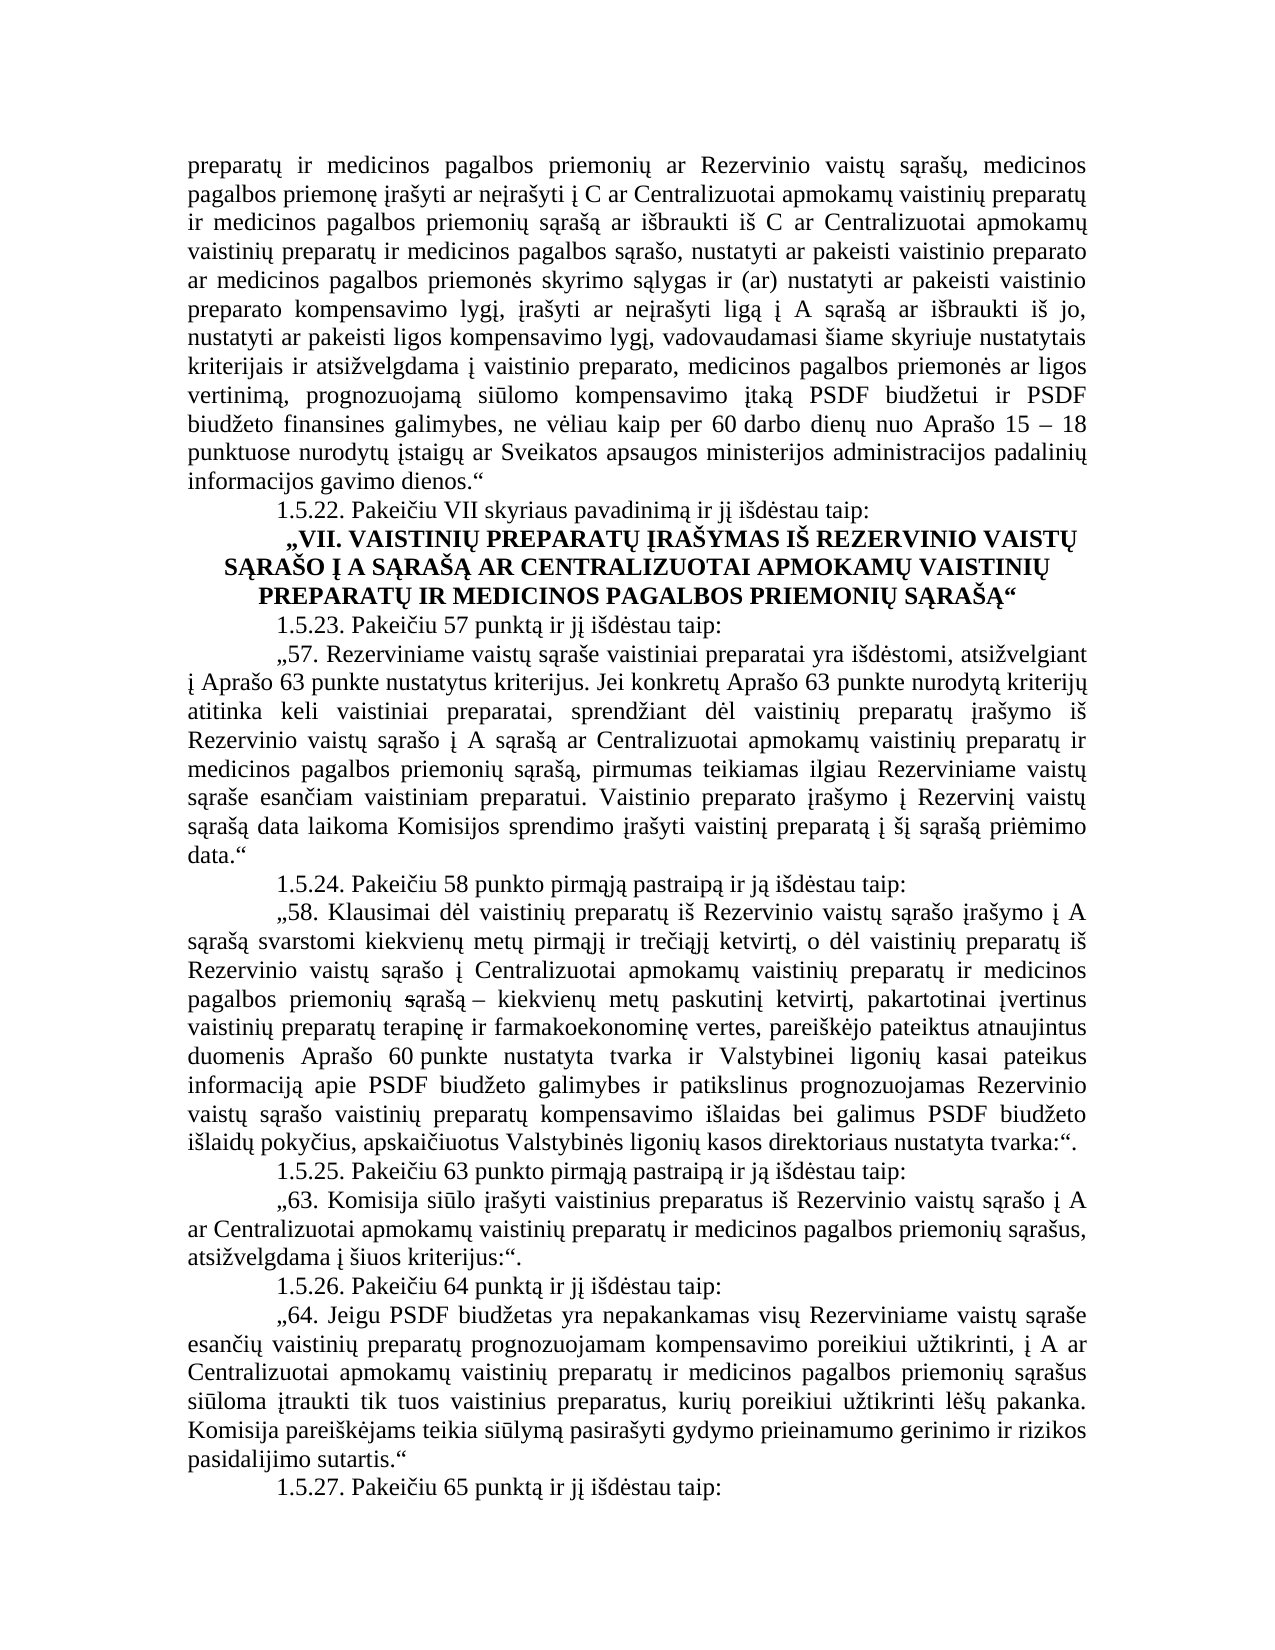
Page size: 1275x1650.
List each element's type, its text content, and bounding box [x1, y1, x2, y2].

text 1.5.22. Pakeičiu VII skyriaus pavadinimą ir jį išdėstau taip: [187, 495, 1087, 524]
text 1.5.26. Pakeičiu 64 punktą ir jį išdėstau taip: [187, 1271, 1087, 1300]
text 1.5.27. Pakeičiu 65 punktą ir jį išdėstau taip: [187, 1472, 1087, 1501]
text „58. Klausimai dėl vaistinių preparatų iš Rezervinio vaistų sąrašo įrašymo į A sąrašą svarstomi kiekvienų metų pirmąjį ir trečiąjį ketvirtį, o dėl vaistinių preparatų iš Rezervinio vaistų sąrašo į Centralizuotai apmokamų vaistinių preparatų ir medicinos pagalbos priemonių sąrašą – kiekvienų metų paskutinį ketvirtį, pakartotinai įvertinus vaistinių preparatų terapinę ir farmakoekonominę vertes, pareiškėjo pateiktus atnaujintus duomenis Aprašo 60 punkte nustatyta tvarka ir Valstybinei ligonių kasai pateikus informaciją apie PSDF biudžeto galimybes ir patikslinus prognozuojamas Rezervinio vaistų sąrašo vaistinių preparatų kompensavimo išlaidas bei galimus PSDF biudžeto išlaidų pokyčius, apskaičiuotus Valstybinės ligonių kasos direktoriaus nustatyta tvarka:“. [187, 897, 1087, 1156]
text „57. Rezerviniame vaistų sąraše vaistiniai preparatai yra išdėstomi, atsižvelgiant į Aprašo 63 punkte nustatytus kriterijus. Jei konkretų Aprašo 63 punkte nurodytą kriterijų atitinka keli vaistiniai preparatai, sprendžiant dėl vaistinių preparatų įrašymo iš Rezervinio vaistų sąrašo į A sąrašą ar Centralizuotai apmokamų vaistinių preparatų ir medicinos pagalbos priemonių sąrašą, pirmumas teikiamas ilgiau Rezerviniame vaistų sąraše esančiam vaistiniam preparatui. Vaistinio preparato įrašymo į Rezervinį vaistų sąrašą data laikoma Komisijos sprendimo įrašyti vaistinį preparatą į šį sąrašą priėmimo data.“ [187, 639, 1087, 869]
text preparatų ir medicinos pagalbos priemonių ar Rezervinio vaistų sąrašų, medicinos pagalbos priemonę įrašyti ar neįrašyti į C ar Centralizuotai apmokamų vaistinių preparatų ir medicinos pagalbos priemonių sąrašą ar išbraukti iš C ar Centralizuotai apmokamų vaistinių preparatų ir medicinos pagalbos sąrašo, nustatyti ar pakeisti vaistinio preparato ar medicinos pagalbos priemonės skyrimo sąlygas ir (ar) nustatyti ar pakeisti vaistinio preparato kompensavimo lygį, įrašyti ar neįrašyti ligą į A sąrašą ar išbraukti iš jo, nustatyti ar pakeisti ligos kompensavimo lygį, vadovaudamasi šiame skyriuje nustatytais kriterijais ir atsižvelgdama į vaistinio preparato, medicinos pagalbos priemonės ar ligos vertinimą, prognozuojamą siūlomo kompensavimo įtaką PSDF biudžetui ir PSDF biudžeto finansines galimybes, ne vėliau kaip per 60 darbo dienų nuo Aprašo 15 – 18 punktuose nurodytų įstaigų ar Sveikatos apsaugos ministerijos administracijos padalinių informacijos gavimo dienos.“ [187, 150, 1087, 495]
text „64. Jeigu PSDF biudžetas yra nepakankamas visų Rezerviniame vaistų sąraše esančių vaistinių preparatų prognozuojamam kompensavimo poreikiui užtikrinti, į A ar Centralizuotai apmokamų vaistinių preparatų ir medicinos pagalbos priemonių sąrašus siūloma įtraukti tik tuos vaistinius preparatus, kurių poreikiui užtikrinti lėšų pakanka. Komisija pareiškėjams teikia siūlymą pasirašyti gydymo prieinamumo gerinimo ir rizikos pasidalijimo sutartis.“ [187, 1300, 1087, 1472]
text 1.5.25. Pakeičiu 63 punkto pirmąją pastraipą ir ją išdėstau taip: [187, 1156, 1087, 1185]
text 1.5.23. Pakeičiu 57 punktą ir jį išdėstau taip: [187, 610, 1087, 639]
text „VII. VAISTINIŲ PREPARATŲ ĮRAŠYMAS IŠ REZERVINIO VAISTŲ SĄRAŠO Į A SĄRAŠĄ AR CENTRALIZUOTAI APMOKAMŲ VAISTINIŲ PREPARATŲ IR MEDICINOS PAGALBOS PRIEMONIŲ SĄRAŠĄ“ [187, 524, 1087, 610]
text 1.5.24. Pakeičiu 58 punkto pirmąją pastraipą ir ją išdėstau taip: [187, 869, 1087, 897]
text „63. Komisija siūlo įrašyti vaistinius preparatus iš Rezervinio vaistų sąrašo į A ar Centralizuotai apmokamų vaistinių preparatų ir medicinos pagalbos priemonių sąrašus, atsižvelgdama į šiuos kriterijus:“. [187, 1185, 1087, 1271]
